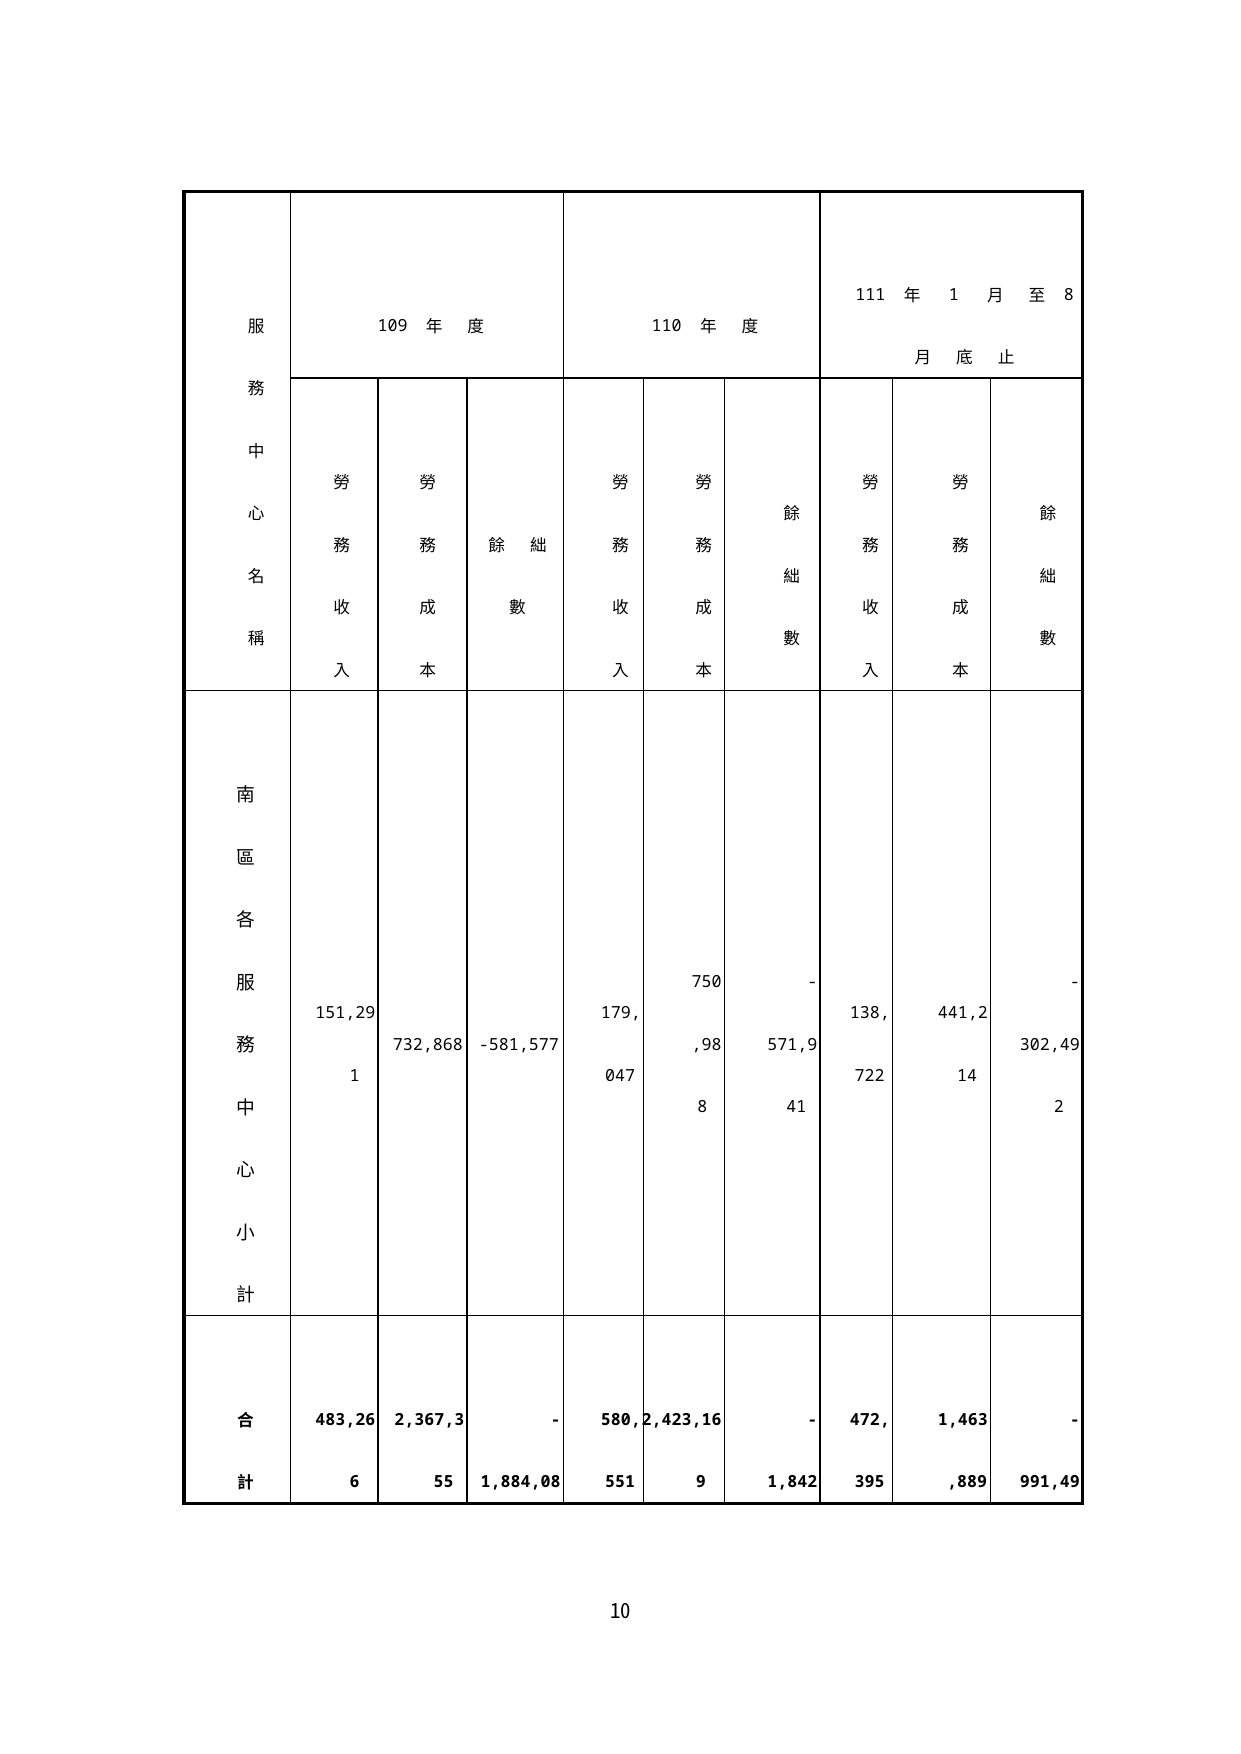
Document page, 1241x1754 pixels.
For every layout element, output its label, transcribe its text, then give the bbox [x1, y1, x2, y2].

table_cell 2,423,169 [644, 1316, 724, 1502]
table_cell -581,577 [468, 691, 563, 1314]
table_cell 483,266 [291, 1316, 377, 1502]
table_header 109年度 [291, 193, 563, 377]
table_cell 732,868 [379, 691, 466, 1314]
table_cell 勞務收入 [291, 379, 377, 689]
table_cell -1,884,08 [468, 1316, 563, 1502]
table_cell 138,722 [821, 691, 892, 1314]
table_cell -1,842 [725, 1316, 819, 1502]
table_cell 勞務成本 [644, 379, 724, 689]
table_cell -302,492 [991, 691, 1081, 1314]
table_cell 441,214 [893, 691, 990, 1314]
table_cell 勞務成本 [893, 379, 990, 689]
table_cell 餘絀數 [725, 379, 819, 689]
table_header 111年1月至8月底止 [821, 193, 1081, 377]
table_cell -991,49 [991, 1316, 1081, 1502]
table_cell 472,395 [821, 1316, 892, 1502]
table_cell 1,463,889 [893, 1316, 990, 1502]
table_cell 南區各服務中心小計 [186, 691, 290, 1314]
table_header 110年度 [564, 193, 819, 377]
table_cell 餘絀數 [991, 379, 1081, 689]
table_cell 合 計 [186, 1316, 290, 1502]
table_cell 勞務成本 [379, 379, 466, 689]
table_cell 179,047 [564, 691, 643, 1314]
table_cell 勞務收入 [821, 379, 892, 689]
table_cell 勞務收入 [564, 379, 643, 689]
table_cell 2,367,355 [379, 1316, 466, 1502]
table_cell 580,551 [564, 1316, 643, 1502]
table_header 服務中心名稱 [186, 193, 290, 689]
table_cell 餘絀數 [468, 379, 563, 689]
table_cell -571,941 [725, 691, 819, 1314]
table_cell 750,988 [644, 691, 724, 1314]
table_cell 151,291 [291, 691, 377, 1314]
